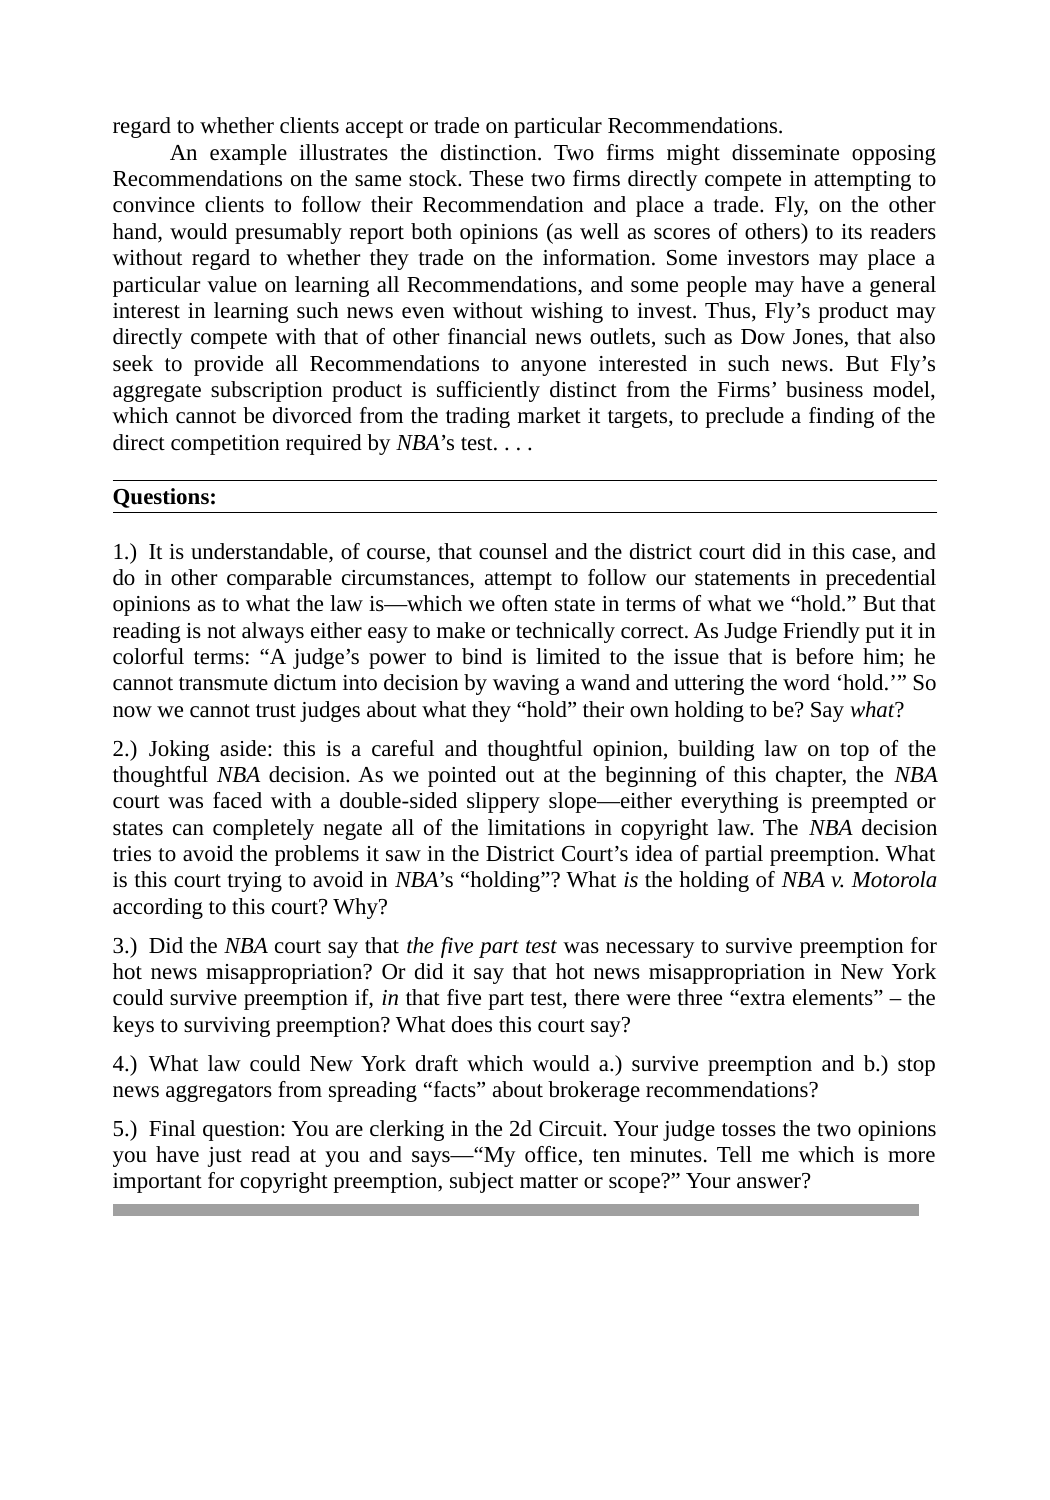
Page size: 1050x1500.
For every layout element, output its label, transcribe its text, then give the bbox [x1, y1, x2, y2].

text regard to whether clients accept or trade on particular Recommendations. [112, 112, 937, 139]
text 3.) Did the NBA court say that the five part test was necessary to survive preemption for hot news misappropriation? Or did it say that hot news misappropriation in New York could survive preemption if, in that five part test, there were three “extra elements” – the keys to surviving preemption? What does this court say? [112, 932, 937, 1037]
text 5.) Final question: You are clerking in the 2d Circuit. Your judge tosses the two opinions you have just read at you and says—“My office, ten minutes. Tell me which is more important for copyright preemption, subject matter or scope?” Your answer? [112, 1115, 937, 1194]
text 2.) Joking aside: this is a careful and thoughtful opinion, building law on top of the thoughtful NBA decision. As we pointed out at the beginning of this chapter, the NBA court was faced with a double-sided slippery slope—either everything is preempted or states can completely negate all of the limitations in copyright law. The NBA decision tries to avoid the problems it saw in the District Court’s idea of partial preemption. What is this court trying to avoid in NBA’s “holding”? What is the holding of NBA v. Motorola according to this court? Why? [112, 735, 937, 919]
text 4.) What law could New York draft which would a.) survive preemption and b.) stop news aggregators from spreading “facts” about brokerage recommendations? [112, 1049, 937, 1102]
text An example illustrates the distinction. Two firms might disseminate opposing Recommendations on the same stock. These two firms directly compete in attempting to convince clients to follow their Recommendation and place a trade. Fly, on the other hand, would presumably report both opinions (as well as scores of others) to its readers without regard to whether they trade on the information. Some investors may place a particular value on learning all Recommendations, and some people may have a general interest in learning such news even without wishing to invest. Thus, Fly’s product may directly compete with that of other financial news outlets, such as Dow Jones, that also seek to provide all Recommendations to anyone interested in such news. But Fly’s aggregate subscription product is sufficiently distinct from the Firms’ business model, which cannot be divorced from the trading market it targets, to preclude a finding of the direct competition required by NBA’s test. . . . [112, 139, 937, 455]
text Questions: [112, 481, 937, 513]
text 1.) It is understandable, of course, that counsel and the district court did in this case, and do in other comparable circumstances, attempt to follow our statements in precedential opinions as to what the law is—which we often state in terms of what we “hold.” But that reading is not always either easy to make or technically correct. As Judge Friendly put it in colorful terms: “A judge’s power to bind is limited to the issue that is before him; he cannot transmute dictum into decision by waving a wand and uttering the word ‘hold.’” So now we cannot trust judges about what they “hold” their own holding to be? Say what? [112, 538, 937, 722]
